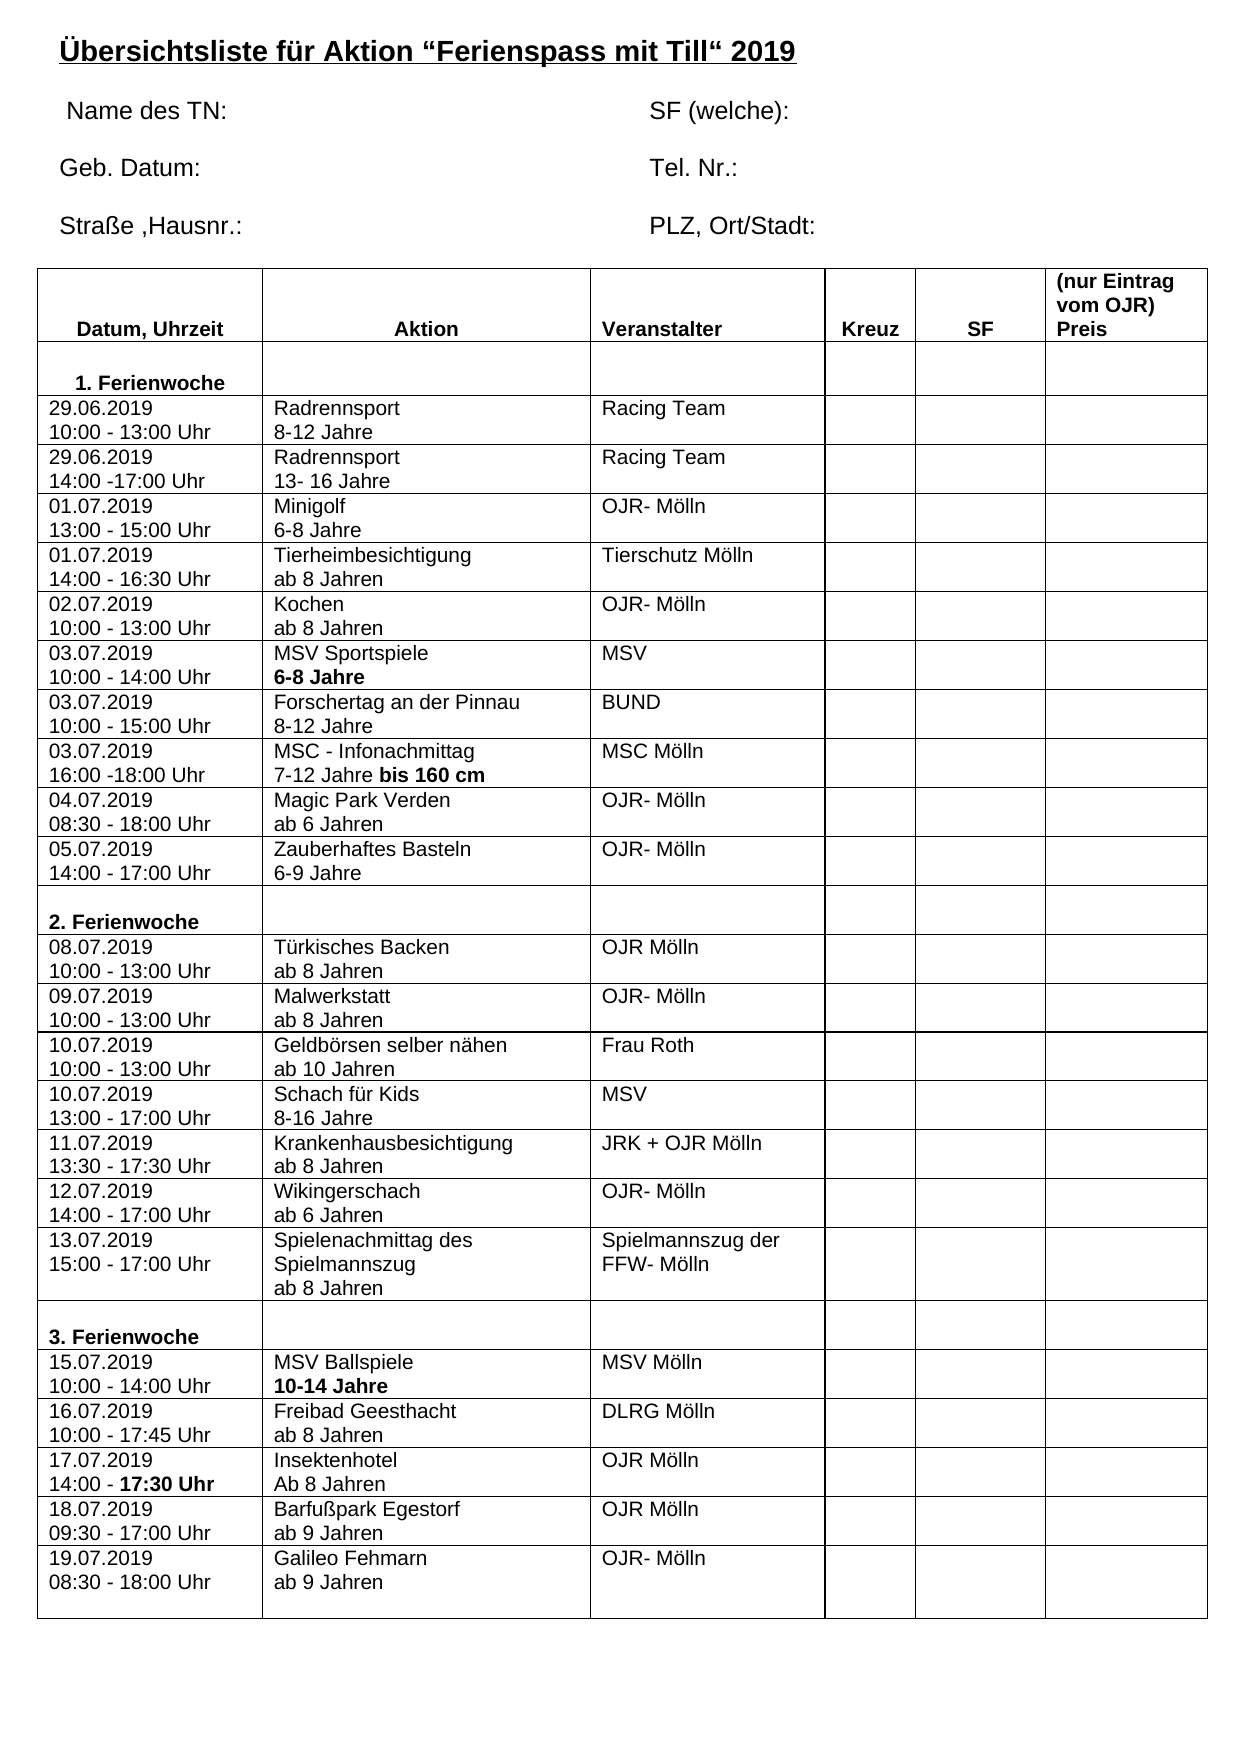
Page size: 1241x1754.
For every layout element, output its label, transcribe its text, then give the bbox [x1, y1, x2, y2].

table_cell 10.07.2019 10:00 - 13:00 Uhr [38, 1033, 262, 1080]
table_cell [826, 1179, 915, 1227]
table_cell [1046, 690, 1207, 738]
table_cell 11.07.2019 13:30 - 17:30 Uhr [38, 1130, 262, 1178]
table_cell OJR- Mölln [591, 837, 824, 884]
table_cell [1046, 1179, 1207, 1227]
table_cell [826, 494, 915, 542]
table_cell [1046, 1130, 1207, 1178]
table_cell Freibad Geesthacht ab 8 Jahren [263, 1399, 590, 1447]
table_cell [826, 543, 915, 591]
table_cell 03.07.2019 10:00 - 14:00 Uhr [38, 641, 262, 689]
table_cell MSV [591, 641, 824, 689]
table_cell [1046, 1228, 1207, 1300]
table_cell [591, 886, 824, 933]
table_cell [1046, 837, 1207, 884]
table_cell [826, 1301, 915, 1349]
table_cell [1046, 935, 1207, 982]
table_cell Insektenhotel Ab 8 Jahren [263, 1448, 590, 1496]
table_cell 10.07.2019 13:00 - 17:00 Uhr [38, 1081, 262, 1129]
table_cell [1046, 592, 1207, 640]
table_cell [826, 1033, 915, 1080]
table_cell [1046, 886, 1207, 933]
table_cell Krankenhausbesichtigung ab 8 Jahren [263, 1130, 590, 1178]
table_cell Frau Roth [591, 1033, 824, 1080]
table_cell 01.07.2019 13:00 - 15:00 Uhr [38, 494, 262, 542]
table_cell 17.07.2019 14:00 - 17:30 Uhr [38, 1448, 262, 1496]
table_cell 04.07.2019 08:30 - 18:00 Uhr [38, 788, 262, 836]
table_cell 19.07.2019 08:30 - 18:00 Uhr [38, 1546, 262, 1618]
table_cell 2. Ferienwoche [38, 886, 262, 933]
table_cell [916, 592, 1045, 640]
table_cell [1046, 788, 1207, 836]
table_cell [916, 1448, 1045, 1496]
table_cell [1046, 1350, 1207, 1398]
table_cell [916, 543, 1045, 591]
table_cell [916, 494, 1045, 542]
table_cell Tierheimbesichtigung ab 8 Jahren [263, 543, 590, 591]
table_cell [263, 1301, 590, 1349]
table_cell 09.07.2019 10:00 - 13:00 Uhr [38, 984, 262, 1031]
table_cell Minigolf 6-8 Jahre [263, 494, 590, 542]
table_cell Galileo Fehmarn ab 9 Jahren [263, 1546, 590, 1618]
table_cell 03.07.2019 10:00 - 15:00 Uhr [38, 690, 262, 738]
table_cell Barfußpark Egestorf ab 9 Jahren [263, 1497, 590, 1545]
table_cell [591, 1301, 824, 1349]
table_cell [1046, 543, 1207, 591]
table_cell [916, 1301, 1045, 1349]
table_cell [916, 690, 1045, 738]
table_cell Forschertag an der Pinnau 8-12 Jahre [263, 690, 590, 738]
table_cell [826, 641, 915, 689]
table_cell [1046, 1033, 1207, 1080]
table_cell BUND [591, 690, 824, 738]
table_cell [1046, 984, 1207, 1031]
table_cell [826, 739, 915, 787]
table_cell [1046, 1399, 1207, 1447]
table_cell [916, 984, 1045, 1031]
table_cell [916, 837, 1045, 884]
table_cell Magic Park Verden ab 6 Jahren [263, 788, 590, 836]
table_cell [916, 935, 1045, 982]
table_cell MSV Mölln [591, 1350, 824, 1398]
table_cell [1046, 1497, 1207, 1545]
table_cell OJR- Mölln [591, 1546, 824, 1618]
table_cell MSC - Infonachmittag 7-12 Jahre bis 160 cm [263, 739, 590, 787]
table_cell MSC Mölln [591, 739, 824, 787]
table_cell Zauberhaftes Basteln 6-9 Jahre [263, 837, 590, 884]
table_header (nur Eintrag vom OJR) Preis [1046, 269, 1207, 341]
table_cell MSV Sportspiele 6-8 Jahre [263, 641, 590, 689]
table_cell OJR- Mölln [591, 494, 824, 542]
table_header Aktion [263, 269, 590, 341]
table_cell [826, 1497, 915, 1545]
table_cell MSV Ballspiele 10-14 Jahre [263, 1350, 590, 1398]
table_cell 15.07.2019 10:00 - 14:00 Uhr [38, 1350, 262, 1398]
table_cell [826, 984, 915, 1031]
table_cell [1046, 1546, 1207, 1618]
table_cell [826, 342, 915, 395]
table_cell [263, 886, 590, 933]
table_cell [916, 788, 1045, 836]
table_cell 02.07.2019 10:00 - 13:00 Uhr [38, 592, 262, 640]
table_cell [916, 1081, 1045, 1129]
table_cell [591, 342, 824, 395]
table_cell [1046, 739, 1207, 787]
table_cell JRK + OJR Mölln [591, 1130, 824, 1178]
table_cell [1046, 445, 1207, 493]
table_cell Schach für Kids 8-16 Jahre [263, 1081, 590, 1129]
table_cell Geldbörsen selber nähen ab 10 Jahren [263, 1033, 590, 1080]
table_cell [1046, 641, 1207, 689]
table_cell Racing Team [591, 445, 824, 493]
table_cell [826, 1546, 915, 1618]
table_cell [826, 837, 915, 884]
table_cell 03.07.2019 16:00 -18:00 Uhr [38, 739, 262, 787]
table_cell Spielenachmittag des Spielmannszug ab 8 Jahren [263, 1228, 590, 1300]
table_cell [826, 396, 915, 444]
table_cell [1046, 396, 1207, 444]
table_cell [916, 886, 1045, 933]
table_cell 05.07.2019 14:00 - 17:00 Uhr [38, 837, 262, 884]
table_header Veranstalter [591, 269, 824, 341]
table_cell Radrennsport 13- 16 Jahre [263, 445, 590, 493]
table_cell 29.06.2019 14:00 -17:00 Uhr [38, 445, 262, 493]
table_cell [1046, 494, 1207, 542]
table_cell Türkisches Backen ab 8 Jahren [263, 935, 590, 982]
table_header Datum, Uhrzeit [38, 269, 262, 341]
table_cell 08.07.2019 10:00 - 13:00 Uhr [38, 935, 262, 982]
text Übersichtsliste für Aktion “Ferienspass mit Till“ 2019 [59, 33, 1240, 67]
table_cell 1. Ferienwoche [38, 342, 262, 395]
table_cell OJR- Mölln [591, 984, 824, 1031]
table_cell OJR- Mölln [591, 1179, 824, 1227]
table_cell 3. Ferienwoche [38, 1301, 262, 1349]
table_cell 13.07.2019 15:00 - 17:00 Uhr [38, 1228, 262, 1300]
table_cell [916, 1179, 1045, 1227]
table_cell OJR Mölln [591, 935, 824, 982]
table_cell OJR Mölln [591, 1448, 824, 1496]
table_cell MSV [591, 1081, 824, 1129]
table_cell [1046, 342, 1207, 395]
table_cell [916, 641, 1045, 689]
table_cell [916, 1130, 1045, 1178]
table_cell [826, 592, 915, 640]
table_cell [826, 1399, 915, 1447]
table_cell 29.06.2019 10:00 - 13:00 Uhr [38, 396, 262, 444]
table_cell 16.07.2019 10:00 - 17:45 Uhr [38, 1399, 262, 1447]
table_cell [263, 342, 590, 395]
table_cell [1046, 1448, 1207, 1496]
table_cell [1046, 1081, 1207, 1129]
text Name des TN: SF (welche): [59, 96, 1240, 124]
table_cell [916, 1546, 1045, 1618]
table_cell Kochen ab 8 Jahren [263, 592, 590, 640]
table_cell [916, 1033, 1045, 1080]
table_cell [916, 1350, 1045, 1398]
text Geb. Datum: Tel. Nr.: [59, 153, 1240, 182]
table_cell [1046, 1301, 1207, 1349]
table_cell [916, 342, 1045, 395]
table_cell Wikingerschach ab 6 Jahren [263, 1179, 590, 1227]
table_cell [826, 1081, 915, 1129]
table_cell Spielmannszug der FFW- Mölln [591, 1228, 824, 1300]
table_cell [916, 1399, 1045, 1447]
table_cell [826, 935, 915, 982]
table_cell [916, 739, 1045, 787]
table_cell DLRG Mölln [591, 1399, 824, 1447]
table_cell Malwerkstatt ab 8 Jahren [263, 984, 590, 1031]
table_cell [826, 445, 915, 493]
table_cell [916, 396, 1045, 444]
table_cell OJR- Mölln [591, 592, 824, 640]
table_cell [826, 1130, 915, 1178]
table_cell 12.07.2019 14:00 - 17:00 Uhr [38, 1179, 262, 1227]
table_cell Tierschutz Mölln [591, 543, 824, 591]
table_cell [826, 1448, 915, 1496]
table_header Kreuz [826, 269, 915, 341]
table_header SF [916, 269, 1045, 341]
table_cell 18.07.2019 09:30 - 17:00 Uhr [38, 1497, 262, 1545]
table_cell [826, 1228, 915, 1300]
table_cell OJR- Mölln [591, 788, 824, 836]
table_cell 01.07.2019 14:00 - 16:30 Uhr [38, 543, 262, 591]
table_cell [826, 690, 915, 738]
table_cell Racing Team [591, 396, 824, 444]
text Straße ,Hausnr.: PLZ, Ort/Stadt: [59, 211, 1240, 239]
table_cell [916, 1228, 1045, 1300]
table_cell [916, 445, 1045, 493]
table_cell [916, 1497, 1045, 1545]
table_cell OJR Mölln [591, 1497, 824, 1545]
table_cell Radrennsport 8-12 Jahre [263, 396, 590, 444]
table_cell [826, 886, 915, 933]
table_cell [826, 788, 915, 836]
table_cell [826, 1350, 915, 1398]
